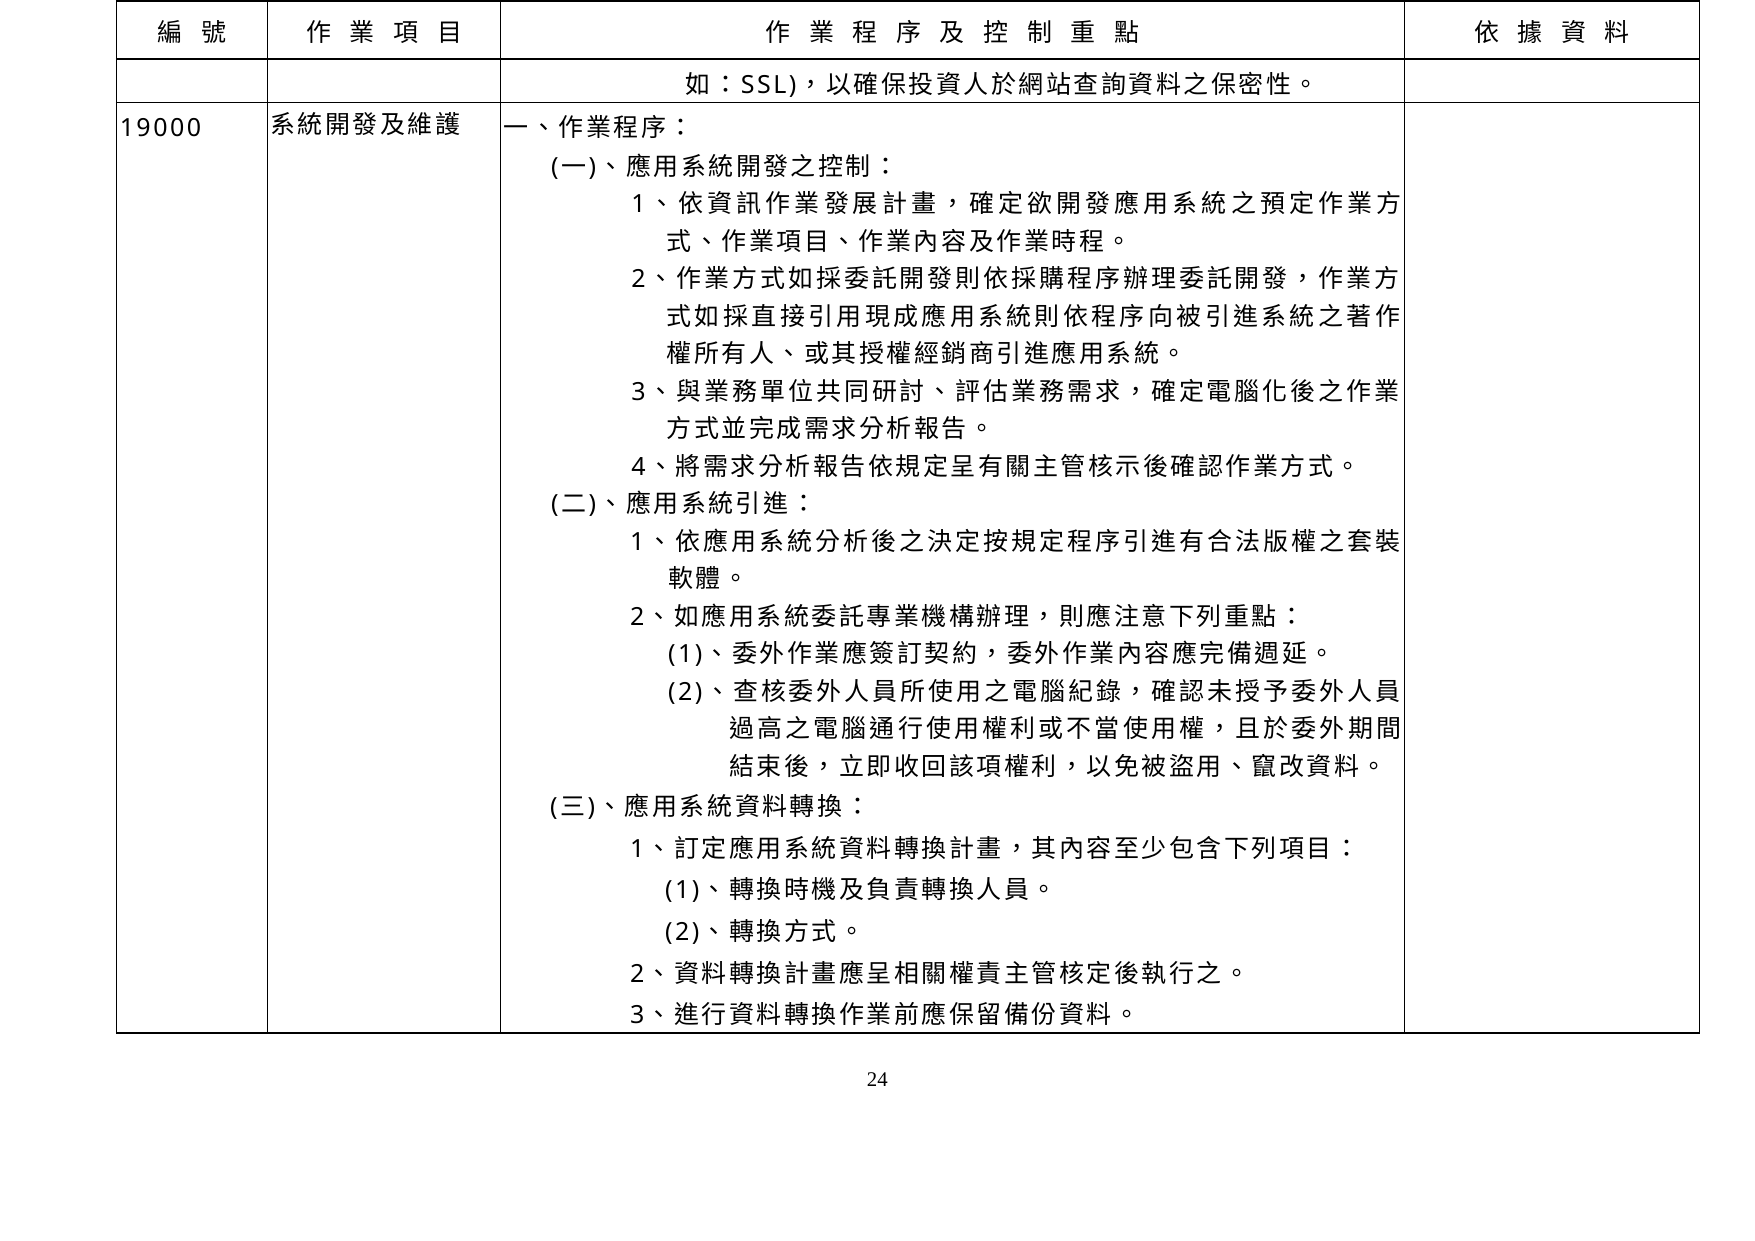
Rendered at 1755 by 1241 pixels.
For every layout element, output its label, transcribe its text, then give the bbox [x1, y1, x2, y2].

table_cell 系統開發及維護 [268, 103, 500, 1032]
table_cell [268, 60, 500, 102]
table_cell 19000 [117, 103, 267, 1032]
table_cell [117, 60, 267, 102]
table_header 作 業 項 目 [268, 2, 500, 58]
table_cell 如：SSL)，以確保投資人於網站查詢資料之保密性。 [501, 60, 1404, 102]
table_header 作 業 程 序 及 控 制 重 點 [501, 2, 1404, 58]
table_header 依 據 資 料 [1405, 2, 1699, 58]
table_header 編 號 [117, 2, 267, 58]
table_cell [1405, 60, 1699, 102]
table_cell 一、作業程序： (一)、應用系統開發之控制： 1、依資訊作業發展計畫，確定欲開發應用系統之預定作業方式、作業項目、作業內容及作業時程。 2、作業方式如採委託開發則依採購程序辦理委託開發，作業方式如採直接引用現成應用系統則依程序向被引進系統之著作權所有人、或其授權經銷商引進應用系統。 3、與業務單位共同研討、評估業務需求，確定電腦化後之作業方式並完成需求分析報告。 4、將需求分析報告依規定呈有關主管核示後確認作業方式。 (二)、應用系統引進： 1、依應用系統分析後之決定按規定程序引進有合法版權之套裝軟體。 2、如應用系統委託專業機構辦理，則應注意下列重點： (1)、委外作業應簽訂契約，委外作業內容應完備週延。 (2)、查核委外人員所使用之電腦紀錄，確認未授予委外人員過高之電腦通行使用權利或不當使用權，且於委外期間結束後，立即收回該項權利，以免被盜用、竄改資料。 (三)、應用系統資料轉換： 1、訂定應用系統資料轉換計畫，其內容至少包含下列項目： (1)、轉換時機及負責轉換人員。 (2)、轉換方式。 2、資料轉換計畫應呈相關權責主管核定後執行之。 3、進行資料轉換作業前應保留備份資料。 [501, 103, 1404, 1032]
table_cell [1405, 103, 1699, 1032]
